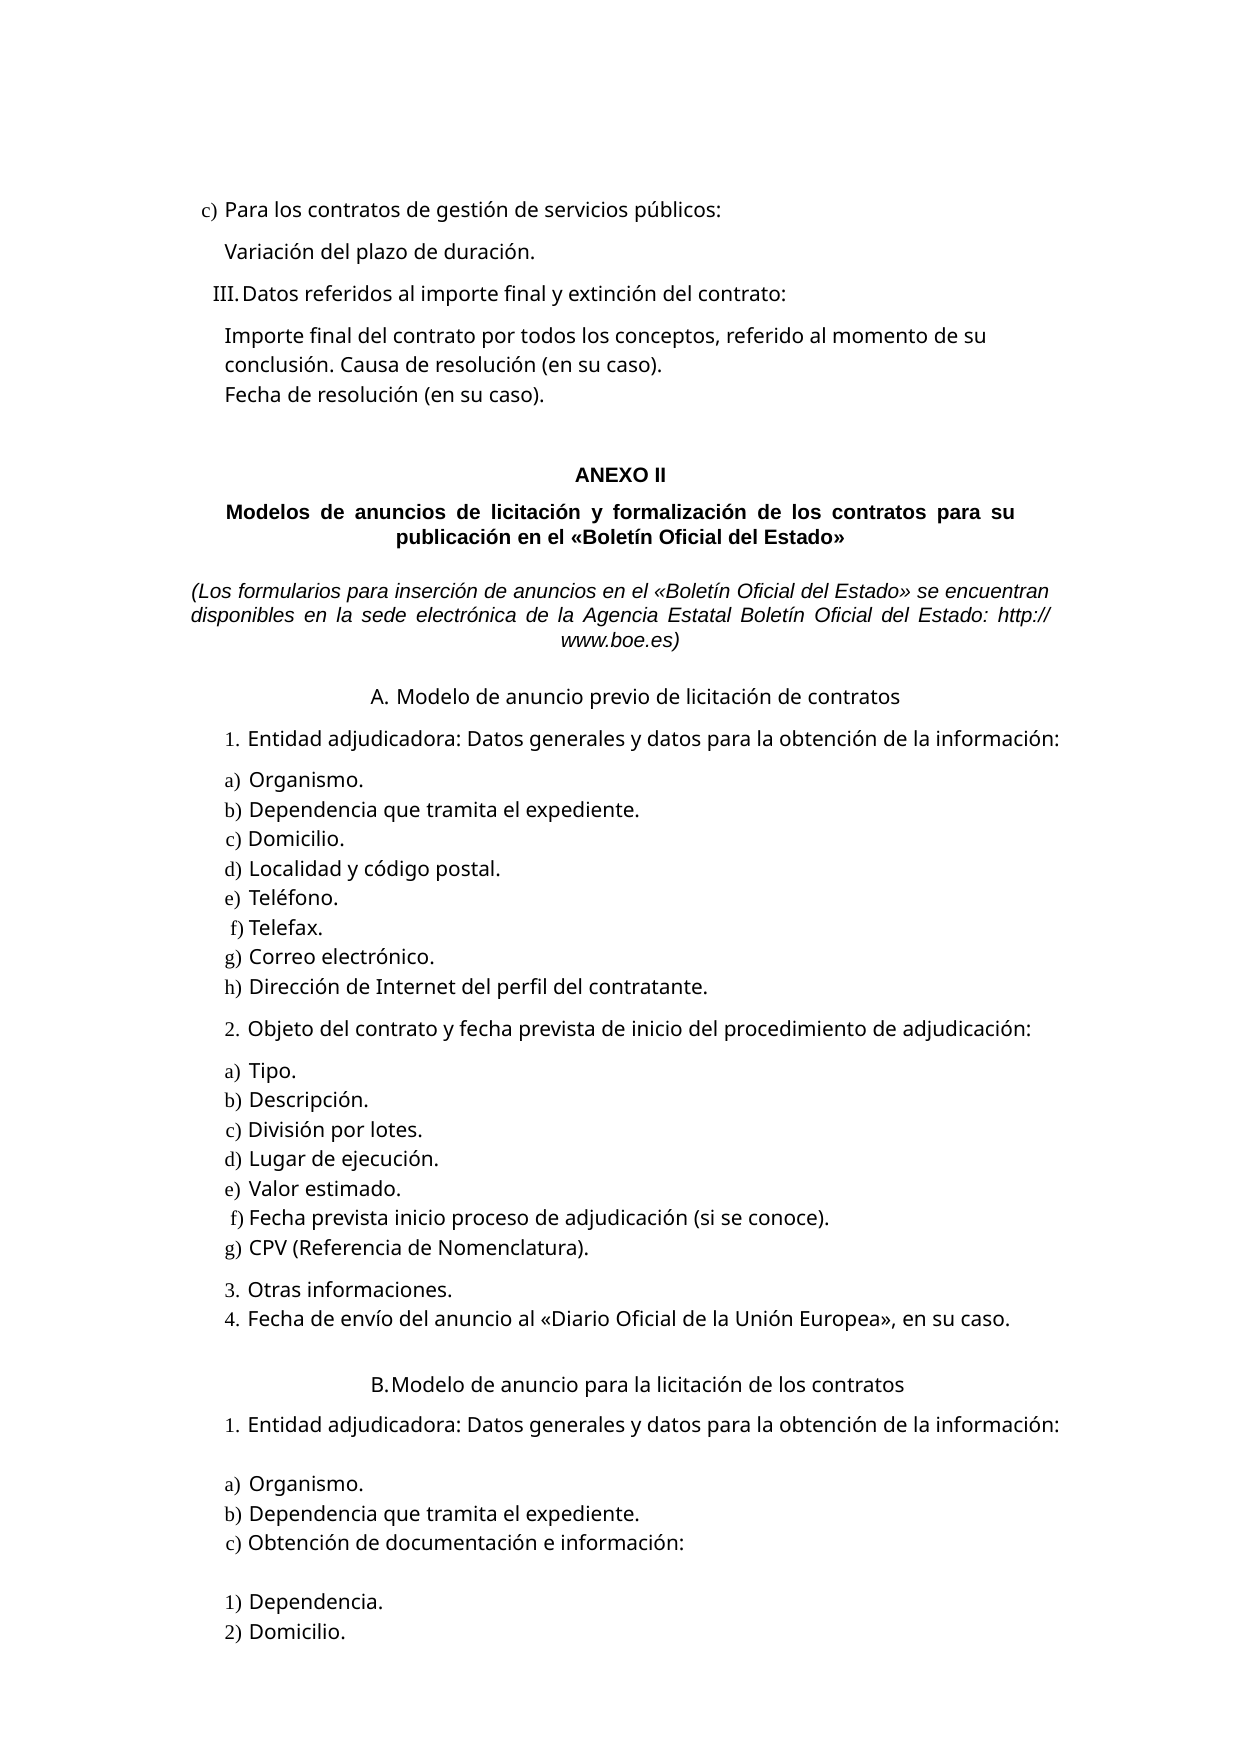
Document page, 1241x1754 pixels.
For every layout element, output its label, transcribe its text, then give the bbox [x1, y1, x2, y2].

list Para los contratos de gestión de servicios públicos: [201, 195, 1184, 224]
text Modelos de anuncios de licitación y formalización de los contratos para su publicación en el «Boletín Oficial del Estado» [189, 500, 1052, 548]
list Dirección de Internet del perfil del contratante. [224, 972, 1184, 1000]
list Entidad adjudicadora: Datos generales y datos para la obtención de la información: [224, 724, 1184, 752]
list Dependencia que tramita el expediente. [224, 795, 1184, 823]
text (Los formularios para inserción de anuncios en el «Boletín Oficial del Estado» se encuentran disponibles en la sede electrónica de la Agencia Estatal Boletín Oficial del Estado: http:// www.boe.es) [189, 579, 1051, 652]
list Teléfono. [224, 883, 1184, 912]
list Modelo de anuncio previo de licitación de contratos [370, 682, 1184, 711]
subtitle ANEXO II [189, 463, 1051, 487]
list Dependencia. [224, 1587, 1184, 1616]
list Entidad adjudicadora: Datos generales y datos para la obtención de la información: [224, 1410, 1184, 1439]
text Importe final del contrato por todos los conceptos, referido al momento de su conclusión. Causa de resolución (en su caso). [224, 321, 1045, 379]
list Organismo. [224, 1469, 1184, 1498]
list Obtención de documentación e información: [225, 1528, 1184, 1557]
list Organismo. [224, 766, 1184, 794]
list Dependencia que tramita el expediente. [224, 1499, 1184, 1527]
list Localidad y código postal. [224, 854, 1184, 882]
list Tipo. [224, 1056, 1184, 1084]
list Correo electrónico. [224, 942, 1184, 971]
list Datos referidos al importe final y extinción del contrato: [213, 279, 1184, 308]
list Otras informaciones. [224, 1275, 1184, 1303]
list Fecha de envío del anuncio al «Diario Oficial de la Unión Europea», en su caso. [224, 1304, 1184, 1333]
text Variación del plazo de duración. [224, 237, 1184, 266]
list Lugar de ejecución. [224, 1144, 1184, 1173]
list Fecha prevista inicio proceso de adjudicación (si se conoce). [230, 1203, 1184, 1232]
text Fecha de resolución (en su caso). [224, 380, 1184, 408]
list Valor estimado. [224, 1174, 1184, 1202]
list Modelo de anuncio para la licitación de los contratos [370, 1370, 1184, 1398]
list CPV (Referencia de Nomenclatura). [224, 1233, 1184, 1261]
list División por lotes. [225, 1115, 1184, 1143]
list Objeto del contrato y fecha prevista de inicio del procedimiento de adjudicación: [224, 1014, 1184, 1042]
list Descripción. [224, 1085, 1184, 1114]
list Telefax. [230, 913, 1184, 941]
list Domicilio. [225, 824, 1184, 853]
list Domicilio. [224, 1617, 1184, 1645]
